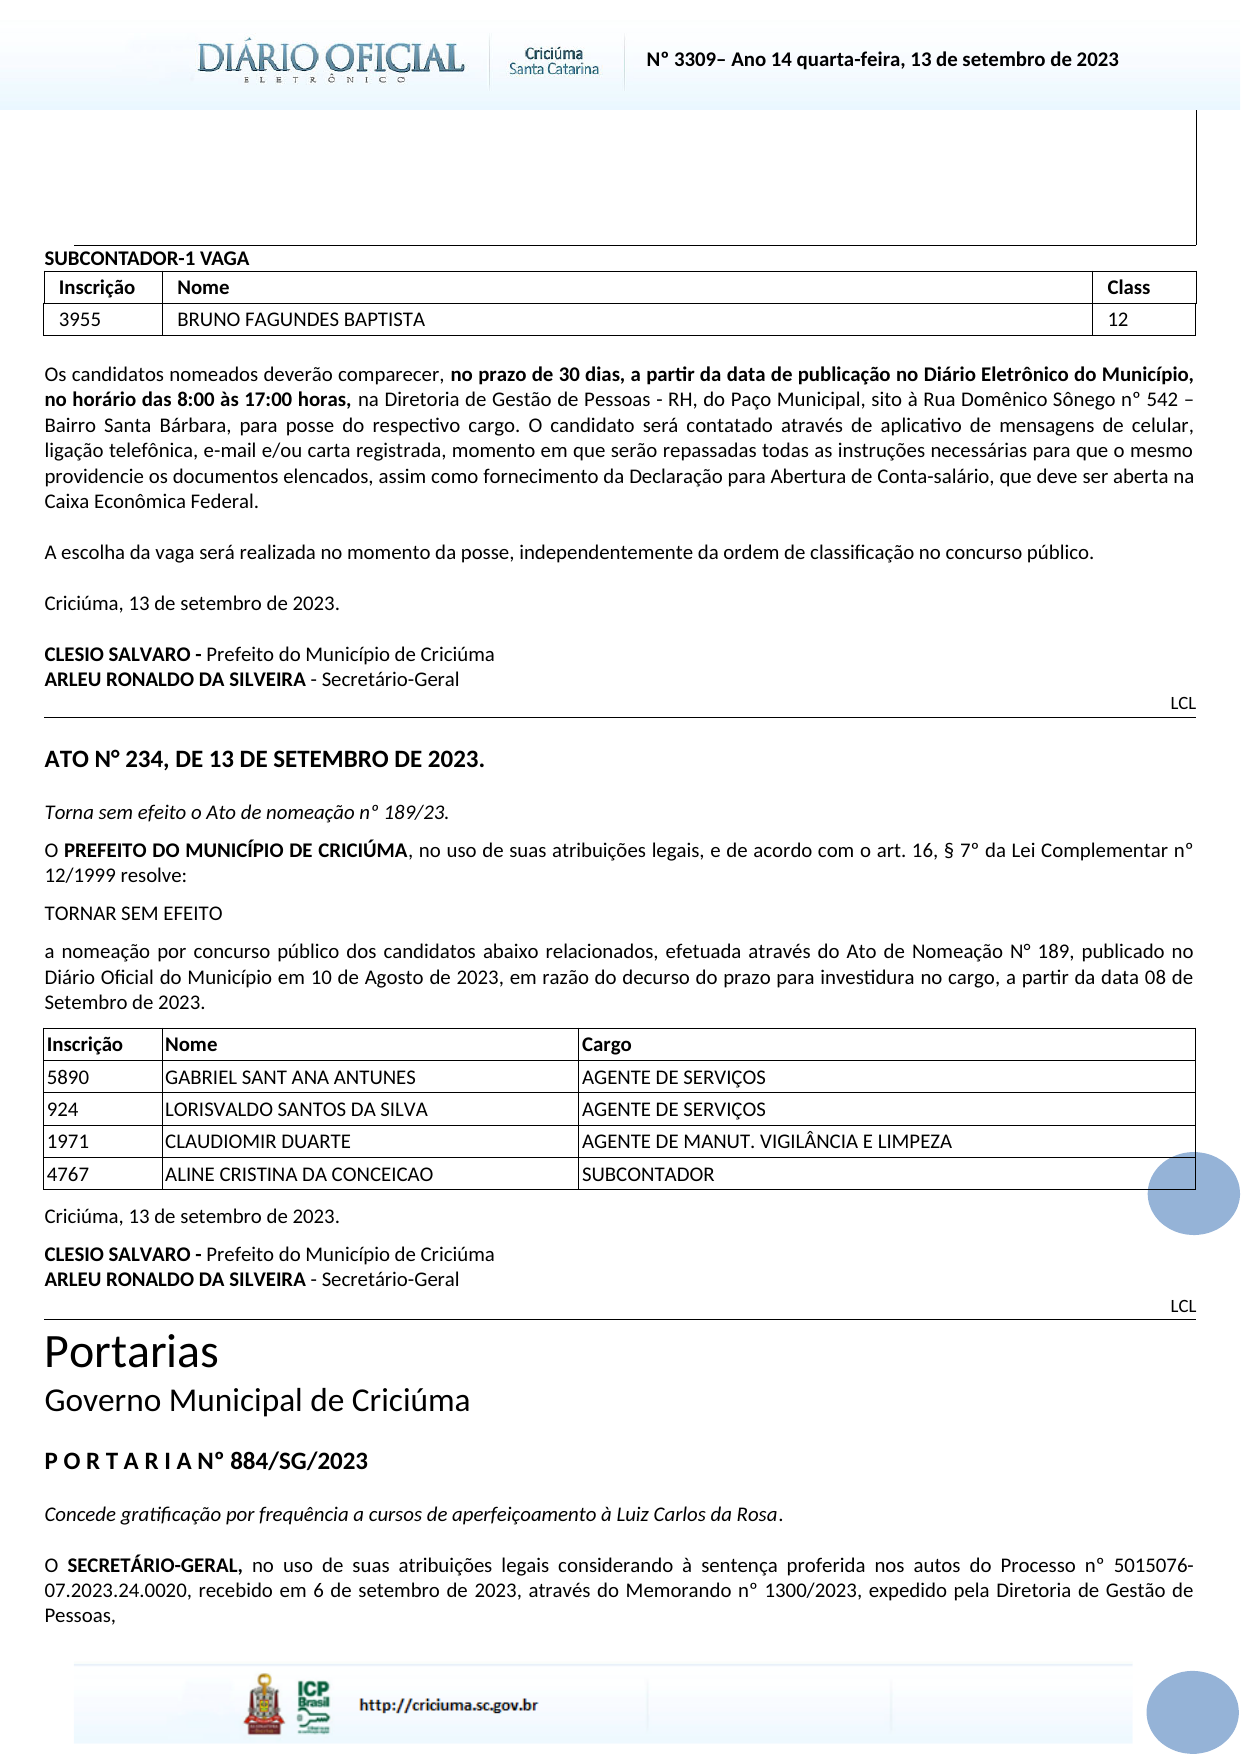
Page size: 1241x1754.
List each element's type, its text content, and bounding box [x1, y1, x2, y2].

text Criciúma, 13 de setembro de 2023. [44, 1203, 1166, 1228]
table_cell AGENTE DE MANUT. VIGILÂNCIA E LIMPEZA [579, 1126, 1195, 1157]
table_cell SUBCONTADOR [579, 1158, 1168, 1189]
table_cell BRUNO FAGUNDES BAPTISTA [163, 304, 1092, 335]
table_cell AGENTE DE SERVIÇOS [579, 1093, 1195, 1124]
text Portarias [44, 1320, 1196, 1379]
table_cell AGENTE DE SERVIÇOS [579, 1061, 1195, 1092]
table_header Nome [163, 272, 1092, 302]
text TORNAR SEM EFEITO [44, 901, 1196, 926]
text LCL [44, 692, 1196, 717]
table_cell 5890 [44, 1061, 162, 1092]
text ARLEU RONALDO DA SILVEIRA - Secretário-Geral [44, 1266, 1196, 1292]
text Governo Municipal de Criciúma [44, 1379, 1196, 1420]
text Torna sem efeito o Ato de nomeação nº 189/23. [44, 799, 1196, 824]
table_cell CLAUDIOMIR DUARTE [163, 1126, 578, 1157]
text Concede gratificação por frequência a cursos de aperfeiçoamento à Luiz Carlos da Rosa. [44, 1501, 1196, 1526]
text CLESIO SALVARO - Prefeito do Município de Criciúma [44, 641, 1196, 666]
table_header Nome [163, 1029, 578, 1060]
text LCL [44, 1292, 1196, 1319]
text Criciúma, 13 de setembro de 2023. [44, 590, 1196, 615]
table_header Inscrição [44, 1029, 162, 1060]
text O PREFEITO DO MUNICÍPIO DE CRICIÚMA, no uso de suas atribuições legais, e de acordo com o art. 16, § 7º da Lei Complementar nº 12/1999 resolve: [44, 837, 1196, 888]
table_cell 4767 [44, 1158, 162, 1189]
table_cell GABRIEL SANT ANA ANTUNES [163, 1061, 578, 1092]
table_header Class [1093, 272, 1196, 302]
table_cell LORISVALDO SANTOS DA SILVA [163, 1093, 578, 1124]
table_cell 3955 [44, 304, 162, 335]
text A escolha da vaga será realizada no momento da posse, independentemente da ordem de classificação no concurso público. [44, 539, 1196, 564]
text a nomeação por concurso público dos candidatos abaixo relacionados, efetuada através do Ato de Nomeação N° 189, publicado no Diário Oficial do Município em 10 de Agosto de 2023, em razão do decurso do prazo para investidura no cargo, a partir da data 08 de Setembro de 2023. [44, 939, 1196, 1015]
table_header Cargo [579, 1029, 1195, 1060]
text CLESIO SALVARO - Prefeito do Município de Criciúma [44, 1241, 1196, 1266]
table_header Inscrição [45, 272, 162, 302]
text SUBCONTADOR-1 VAGA [44, 245, 1196, 271]
table_cell ALINE CRISTINA DA CONCEICAO [163, 1158, 578, 1189]
text Os candidatos nomeados deverão comparecer, no prazo de 30 dias, a partir da data de publicação no Diário Eletrônico do Município, no horário das 8:00 às 17:00 horas, na Diretoria de Gestão de Pessoas - RH, do Paço Municipal, sito à Rua Domênico Sônego nº 542 – Bairro Santa Bárbara, para posse do respectivo cargo. O candidato será contatado através de aplicativo de mensagens de celular, ligação telefônica, e-mail e/ou carta registrada, momento em que serão repassadas todas as instruções necessárias para que o mesmo providencie os documentos elencados, assim como fornecimento da Declaração para Abertura de Conta-salário, que deve ser aberta na Caixa Econômica Federal. [44, 361, 1196, 514]
text ATO N° 234, DE 13 DE SETEMBRO DE 2023. [44, 743, 1196, 773]
text O SECRETÁRIO-GERAL, no uso de suas atribuições legais considerando à sentença proferida nos autos do Processo nº 5015076-07.2023.24.0020, recebido em 6 de setembro de 2023, através do Memorando nº 1300/2023, expedido pela Diretoria de Gestão de Pessoas, [44, 1552, 1196, 1628]
table_cell 924 [44, 1093, 162, 1124]
table_cell 1971 [44, 1126, 162, 1157]
text ARLEU RONALDO DA SILVEIRA - Secretário-Geral [44, 666, 1196, 692]
table_cell 12 [1093, 304, 1195, 335]
text P O R T A R I A Nº 884/SG/2023 [44, 1445, 1196, 1476]
